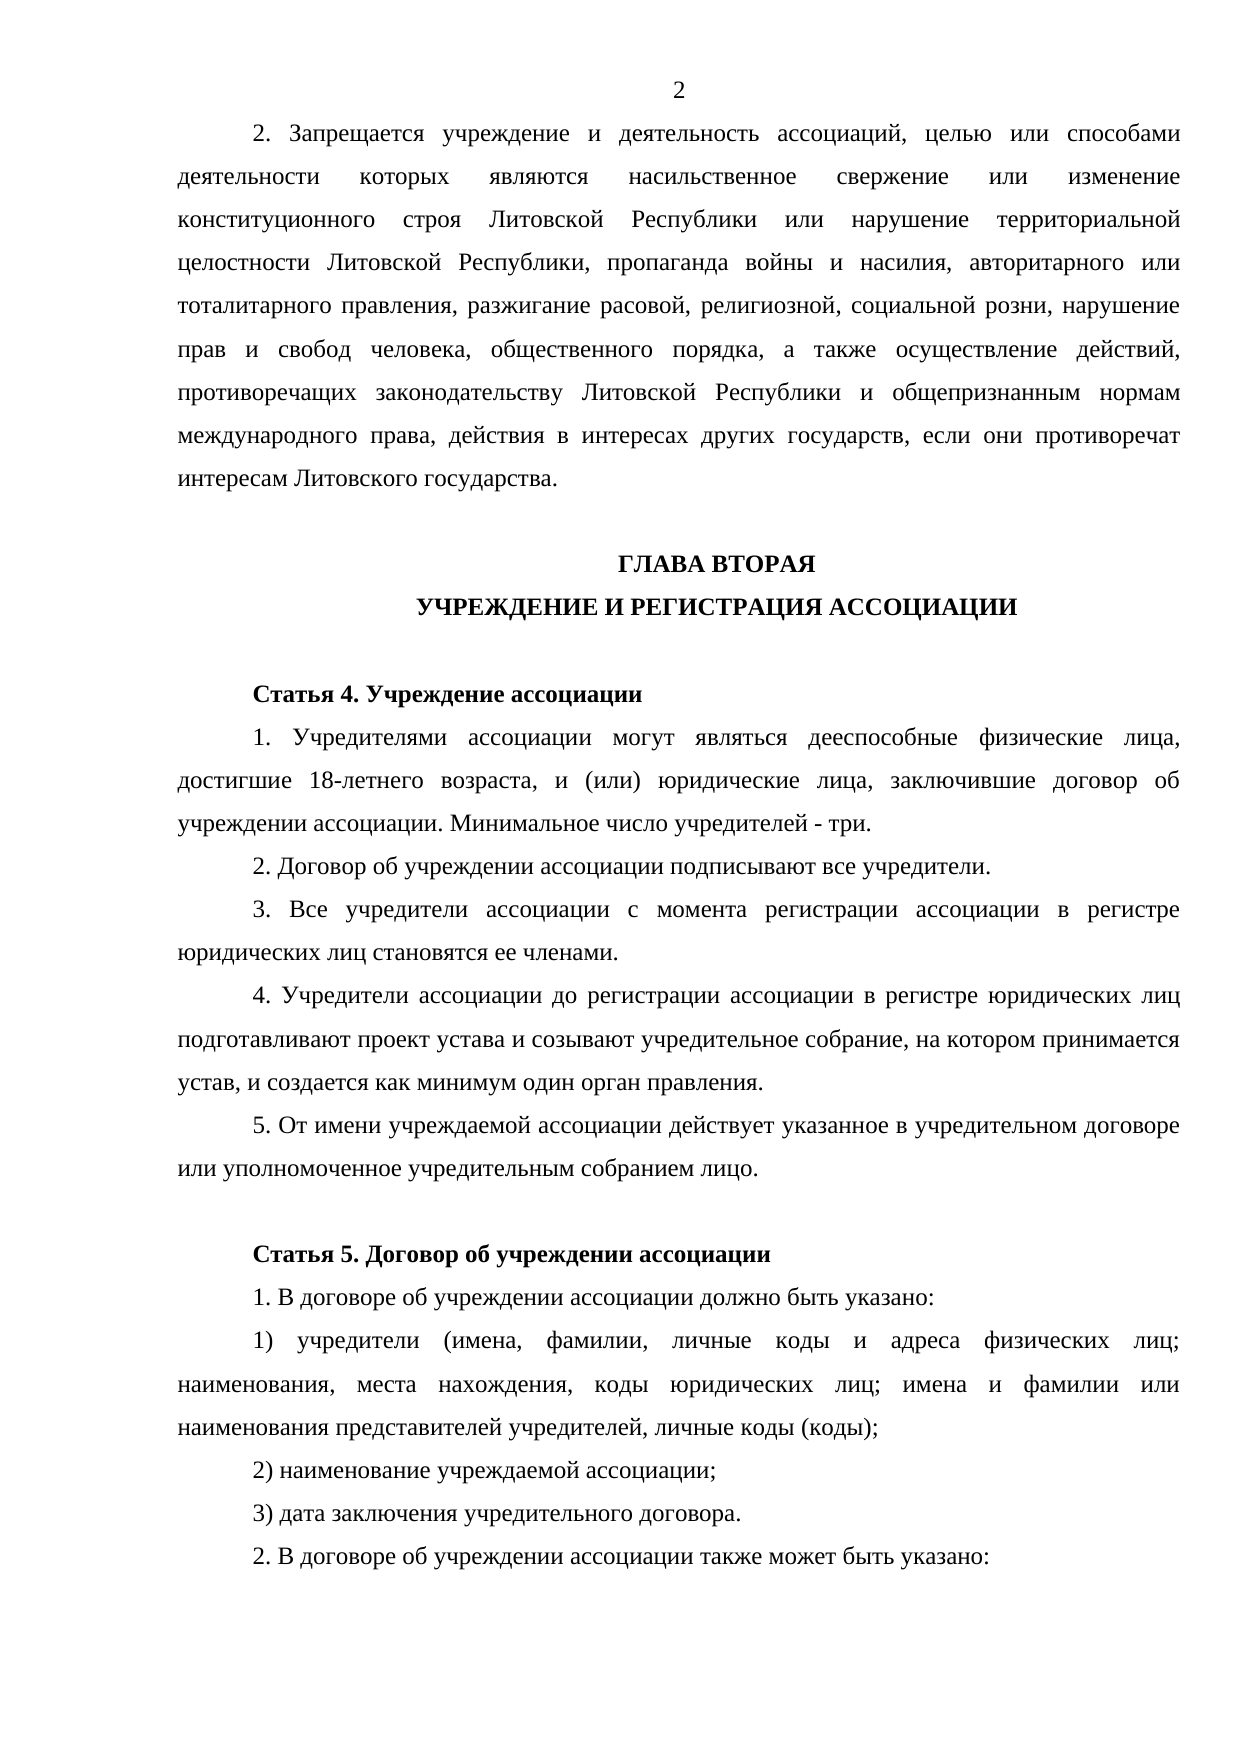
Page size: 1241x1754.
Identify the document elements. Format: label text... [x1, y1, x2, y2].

text 2. Договор об учреждении ассоциации подписывают все учредители. [177, 851, 1181, 880]
text 2. В договоре об учреждении ассоциации также может быть указано: [177, 1541, 1181, 1570]
text Статья 5. Договор об учреждении ассоциации [177, 1239, 1181, 1268]
text 5. От имени учреждаемой ассоциации действует указанное в учредительном договоре или уполномоченное учредительным собранием лицо. [177, 1110, 1181, 1182]
text УЧРЕЖДЕНИЕ И РЕГИСТРАЦИЯ АССОЦИАЦИИ [177, 592, 1181, 621]
text Статья 4. Учреждение ассоциации [177, 679, 1181, 707]
text 1. В договоре об учреждении ассоциации должно быть указано: [177, 1282, 1181, 1311]
text ГЛАВА ВТОРАЯ [177, 549, 1181, 578]
text 2. Запрещается учреждение и деятельность ассоциаций, целью или способами деятельности которых являются насильственное свержение или изменение конституционного строя Литовской Республики или нарушение территориальной целостности Литовской Республики, пропаганда войны и насилия, авторитарного или тоталитарного правления, разжигание расовой, религиозной, социальной розни, нарушение прав и свобод человека, общественного порядка, а также осуществление действий, противоречащих законодательству Литовской Республики и общепризнанным нормам международного права, действия в интересах других государств, если они противоречат интересам Литовского государства. [177, 118, 1181, 492]
text 3. Все учредители ассоциации с момента регистрации ассоциации в регистре юридических лиц становятся ее членами. [177, 894, 1181, 966]
text 1) учредители (имена, фамилии, личные коды и адреса физических лиц; наименования, места нахождения, коды юридических лиц; имена и фамилии или наименования представителей учредителей, личные коды (коды); [177, 1326, 1181, 1441]
text 2) наименование учреждаемой ассоциации; [177, 1455, 1181, 1484]
text 1. Учредителями ассоциации могут являться дееспособные физические лица, достигшие 18-летнего возраста, и (или) юридические лица, заключившие договор об учреждении ассоциации. Минимальное число учредителей - три. [177, 722, 1181, 837]
text 4. Учредители ассоциации до регистрации ассоциации в регистре юридических лиц подготавливают проект устава и созывают учредительное собрание, на котором принимается устав, и создается как минимум один орган правления. [177, 981, 1181, 1096]
text 3) дата заключения учредительного договора. [177, 1498, 1181, 1527]
